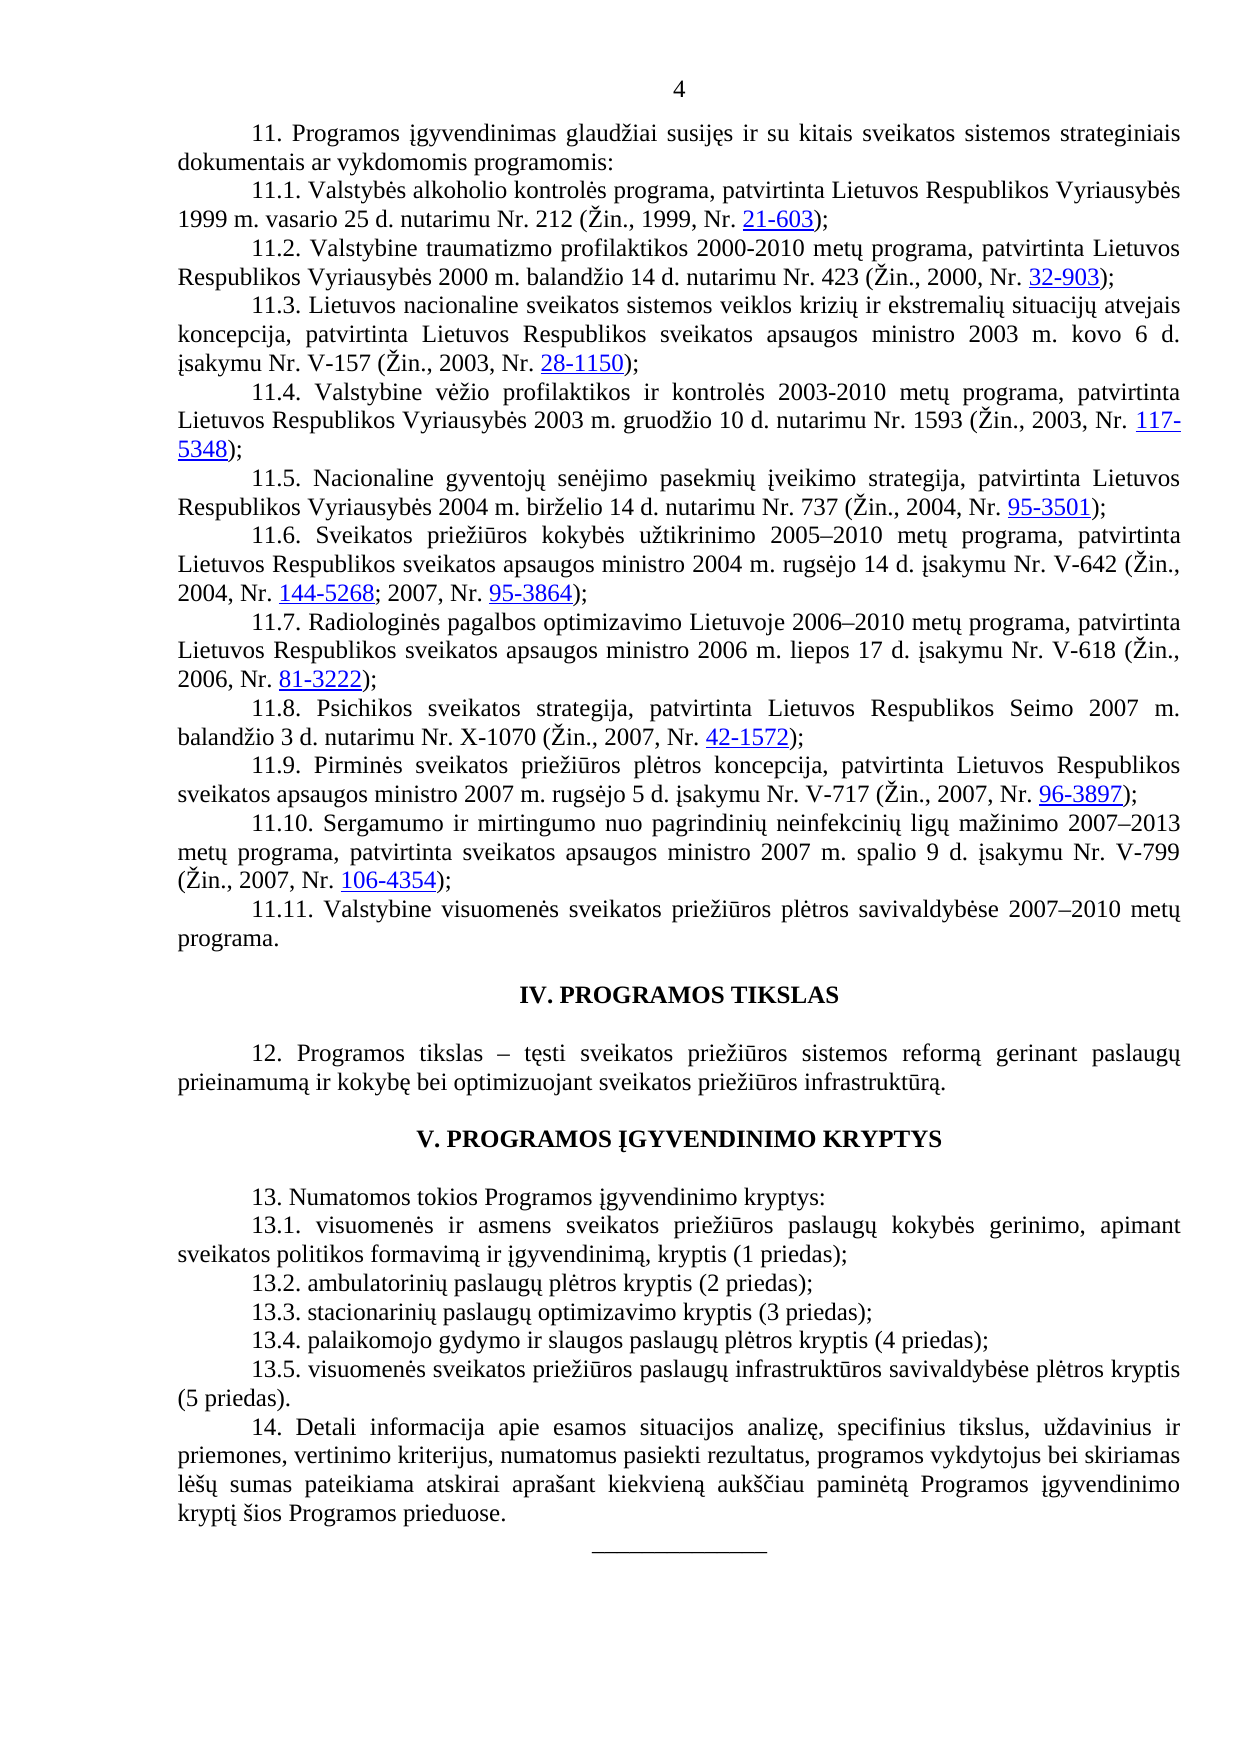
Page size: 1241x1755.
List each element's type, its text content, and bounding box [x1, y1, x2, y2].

text 14. Detali informacija apie esamos situacijos analizę, specifinius tikslus, uždavinius ir priemones, vertinimo kriterijus, numatomus pasiekti rezultatus, programos vykdytojus bei skiriamas lėšų sumas pateikiama atskirai aprašant kiekvieną aukščiau paminėtą Programos įgyvendinimo kryptį šios Programos prieduose. [177, 1412, 1181, 1527]
text ______________ [177, 1527, 1181, 1556]
text 11.5. Nacionaline gyventojų senėjimo pasekmių įveikimo strategija, patvirtinta Lietuvos Respublikos Vyriausybės 2004 m. birželio 14 d. nutarimu Nr. 737 (Žin., 2004, Nr. 95-3501); [177, 463, 1181, 521]
text 11. Programos įgyvendinimas glaudžiai susijęs ir su kitais sveikatos sistemos strateginiais dokumentais ar vykdomomis programomis: [177, 118, 1181, 176]
text 11.2. Valstybine traumatizmo profilaktikos 2000-2010 metų programa, patvirtinta Lietuvos Respublikos Vyriausybės 2000 m. balandžio 14 d. nutarimu Nr. 423 (Žin., 2000, Nr. 32-903); [177, 233, 1181, 291]
text 11.7. Radiologinės pagalbos optimizavimo Lietuvoje 2006–2010 metų programa, patvirtinta Lietuvos Respublikos sveikatos apsaugos ministro 2006 m. liepos 17 d. įsakymu Nr. V-618 (Žin., 2006, Nr. 81-3222); [177, 607, 1181, 693]
text 11.3. Lietuvos nacionaline sveikatos sistemos veiklos krizių ir ekstremalių situacijų atvejais koncepcija, patvirtinta Lietuvos Respublikos sveikatos apsaugos ministro 2003 m. kovo 6 d. įsakymu Nr. V-157 (Žin., 2003, Nr. 28-1150); [177, 291, 1181, 377]
text 13.5. visuomenės sveikatos priežiūros paslaugų infrastruktūros savivaldybėse plėtros kryptis (5 priedas). [177, 1354, 1181, 1412]
text 13.3. stacionarinių paslaugų optimizavimo kryptis (3 priedas); [177, 1297, 1181, 1326]
text 13.1. visuomenės ir asmens sveikatos priežiūros paslaugų kokybės gerinimo, apimant sveikatos politikos formavimą ir įgyvendinimą, kryptis (1 priedas); [177, 1211, 1181, 1268]
text 11.1. Valstybės alkoholio kontrolės programa, patvirtinta Lietuvos Respublikos Vyriausybės 1999 m. vasario 25 d. nutarimu Nr. 212 (Žin., 1999, Nr. 21-603); [177, 176, 1181, 233]
text 11.4. Valstybine vėžio profilaktikos ir kontrolės 2003-2010 metų programa, patvirtinta Lietuvos Respublikos Vyriausybės 2003 m. gruodžio 10 d. nutarimu Nr. 1593 (Žin., 2003, Nr. 117-5348); [177, 377, 1181, 463]
text 11.9. Pirminės sveikatos priežiūros plėtros koncepcija, patvirtinta Lietuvos Respublikos sveikatos apsaugos ministro 2007 m. rugsėjo 5 d. įsakymu Nr. V-717 (Žin., 2007, Nr. 96-3897); [177, 751, 1181, 808]
text 11.11. Valstybine visuomenės sveikatos priežiūros plėtros savivaldybėse 2007–2010 metų programa. [177, 894, 1181, 952]
text 11.10. Sergamumo ir mirtingumo nuo pagrindinių neinfekcinių ligų mažinimo 2007–2013 metų programa, patvirtinta sveikatos apsaugos ministro 2007 m. spalio 9 d. įsakymu Nr. V-799 (Žin., 2007, Nr. 106-4354); [177, 808, 1181, 894]
text 13.2. ambulatorinių paslaugų plėtros kryptis (2 priedas); [177, 1268, 1181, 1297]
text V. PROGRAMOS ĮGYVENDINIMO KRYPTYS [177, 1124, 1181, 1153]
text 11.8. Psichikos sveikatos strategija, patvirtinta Lietuvos Respublikos Seimo 2007 m. balandžio 3 d. nutarimu Nr. X-1070 (Žin., 2007, Nr. 42-1572); [177, 693, 1181, 751]
text 13.4. palaikomojo gydymo ir slaugos paslaugų plėtros kryptis (4 priedas); [177, 1326, 1181, 1354]
text 13. Numatomos tokios Programos įgyvendinimo kryptys: [177, 1182, 1181, 1211]
text IV. PROGRAMOS TIKSLAS [177, 981, 1181, 1009]
text 11.6. Sveikatos priežiūros kokybės užtikrinimo 2005–2010 metų programa, patvirtinta Lietuvos Respublikos sveikatos apsaugos ministro 2004 m. rugsėjo 14 d. įsakymu Nr. V-642 (Žin., 2004, Nr. 144-5268; 2007, Nr. 95-3864); [177, 521, 1181, 607]
text 12. Programos tikslas – tęsti sveikatos priežiūros sistemos reformą gerinant paslaugų prieinamumą ir kokybę bei optimizuojant sveikatos priežiūros infrastruktūrą. [177, 1038, 1181, 1096]
